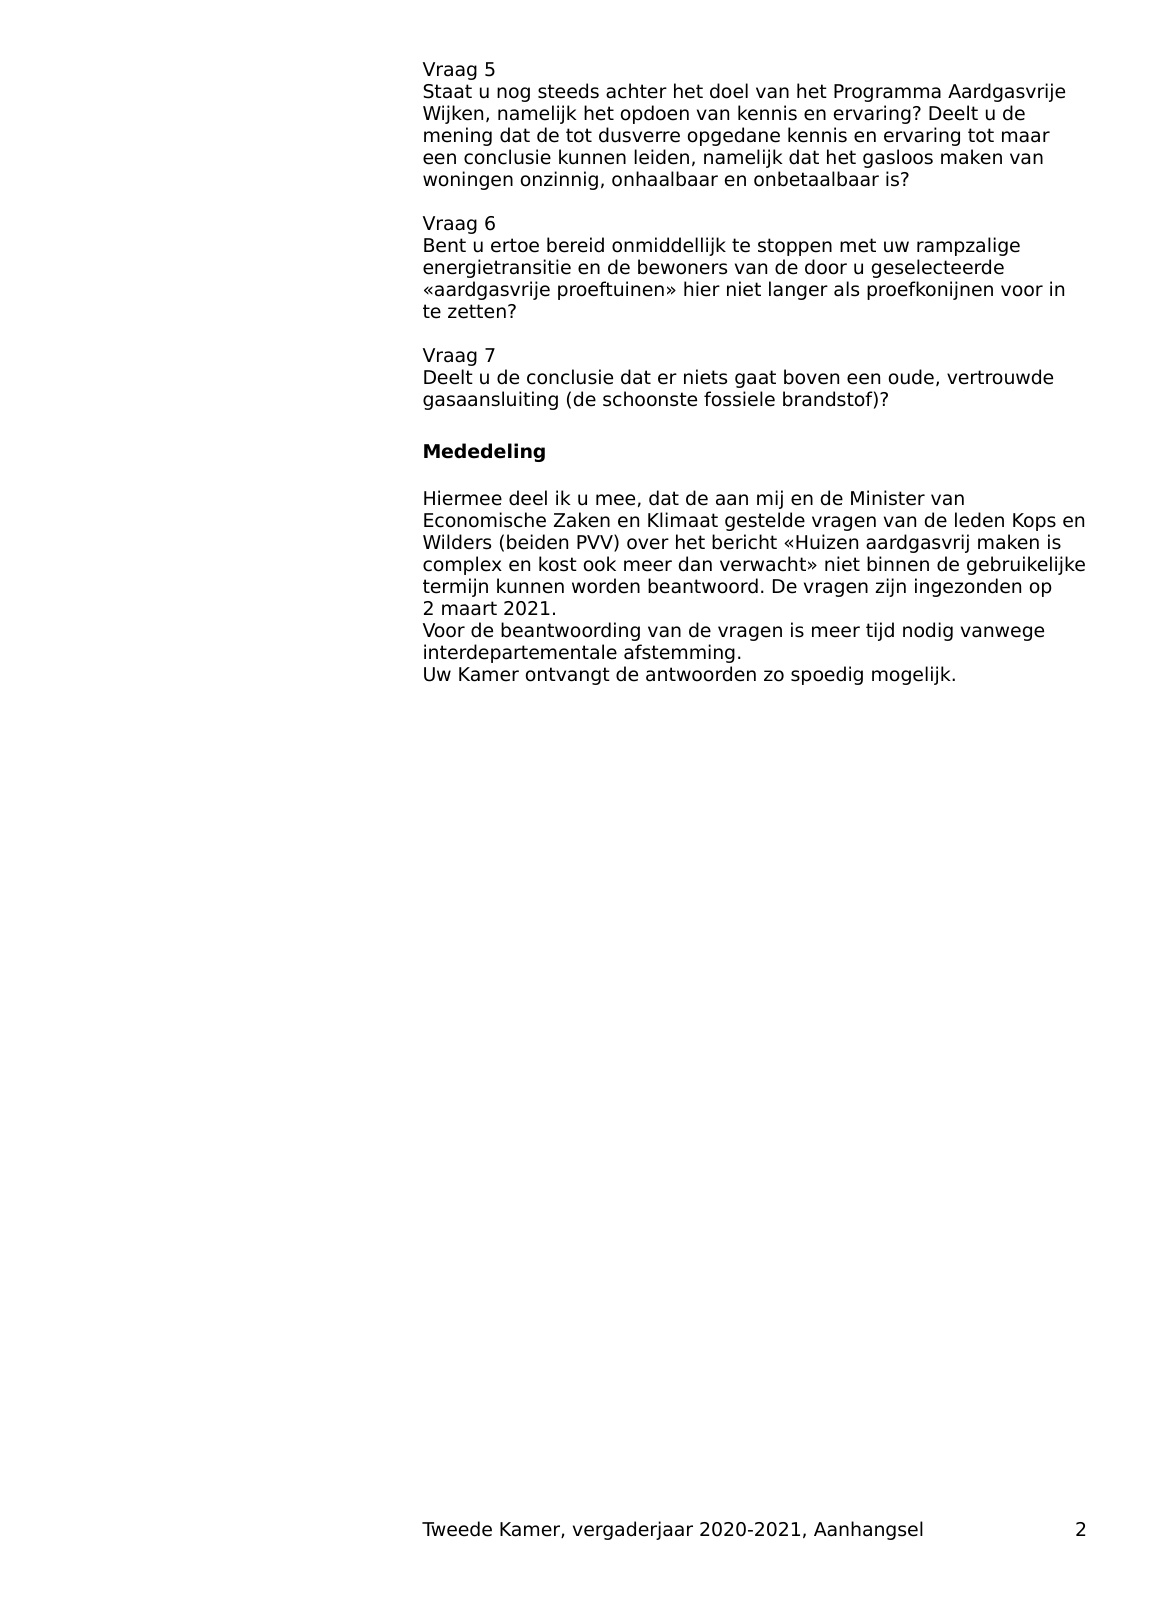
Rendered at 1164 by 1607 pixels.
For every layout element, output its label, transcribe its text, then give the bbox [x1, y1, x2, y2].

text Uw Kamer ontvangt de antwoorden zo spoedig mogelijk. [422, 664, 1087, 686]
subtitle Mededeling [422, 441, 1087, 463]
text Hiermee deel ik u mee, dat de aan mij en de Minister van Economische Zaken en Klimaat gestelde vragen van de leden Kops en Wilders (beiden PVV) over het bericht «Huizen aardgasvrij maken is complex en kost ook meer dan verwacht» niet binnen de gebruikelijke termijn kunnen worden beantwoord. De vragen zijn ingezonden op 2 maart 2021. [422, 488, 1087, 620]
text Bent u ertoe bereid onmiddellijk te stoppen met uw rampzalige energietransitie en de bewoners van de door u geselecteerde «aardgasvrije proeftuinen» hier niet langer als proefkonijnen voor in te zetten? [422, 235, 1087, 323]
text Vraag 5 [422, 59, 1087, 81]
text Vraag 6 [422, 213, 1087, 235]
text Deelt u de conclusie dat er niets gaat boven een oude, vertrouwde gasaansluiting (de schoonste fossiele brandstof)? [422, 367, 1087, 411]
text Voor de beantwoording van de vragen is meer tijd nodig vanwege interdepartementale afstemming. [422, 620, 1087, 664]
text Staat u nog steeds achter het doel van het Programma Aardgasvrije Wijken, namelijk het opdoen van kennis en ervaring? Deelt u de mening dat de tot dusverre opgedane kennis en ervaring tot maar een conclusie kunnen leiden, namelijk dat het gasloos maken van woningen onzinnig, onhaalbaar en onbetaalbaar is? [422, 81, 1087, 191]
text Vraag 7 [422, 345, 1087, 367]
